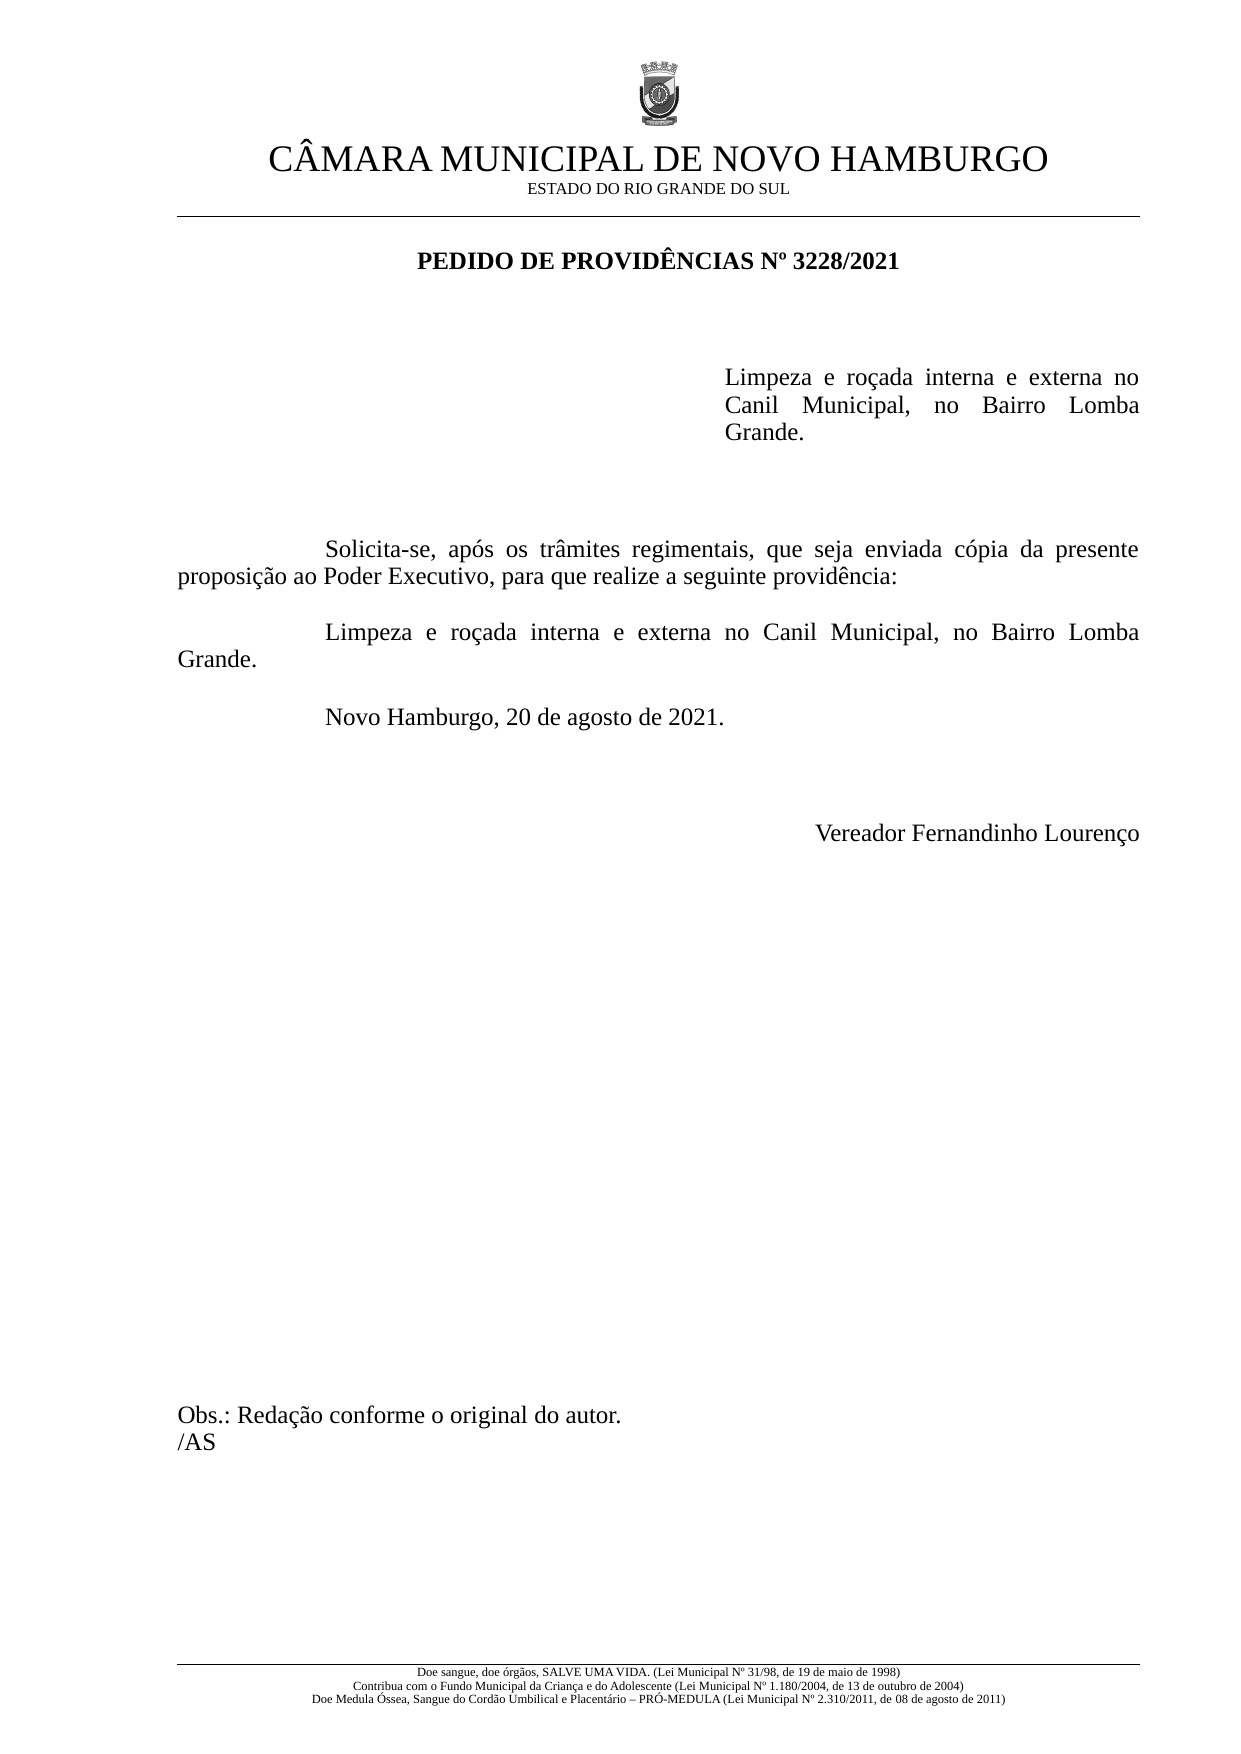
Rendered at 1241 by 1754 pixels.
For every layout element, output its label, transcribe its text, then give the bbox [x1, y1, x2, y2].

list Limpeza e roçada interna e externa no Canil Municipal, no Bairro Lomba Grande. [177, 618, 1140, 673]
text Solicita-se, após os trâmites regimentais, que seja enviada cópia da presente proposição ao Poder Executivo, para que realize a seguinte providência: [177, 535, 1140, 590]
text /AS [177, 1428, 1140, 1456]
text Obs.: Redação conforme o original do autor. [177, 1401, 1140, 1428]
text Vereador Fernandinho Lourenço [649, 819, 1140, 847]
list Limpeza e roçada interna e externa no Canil Municipal, no Bairro Lomba Grande. [687, 363, 1140, 446]
text PEDIDO DE PROVIDÊNCIAS Nº 3228/2021 [177, 247, 1140, 274]
text Novo Hamburgo, 20 de agosto de 2021. [177, 703, 1140, 730]
